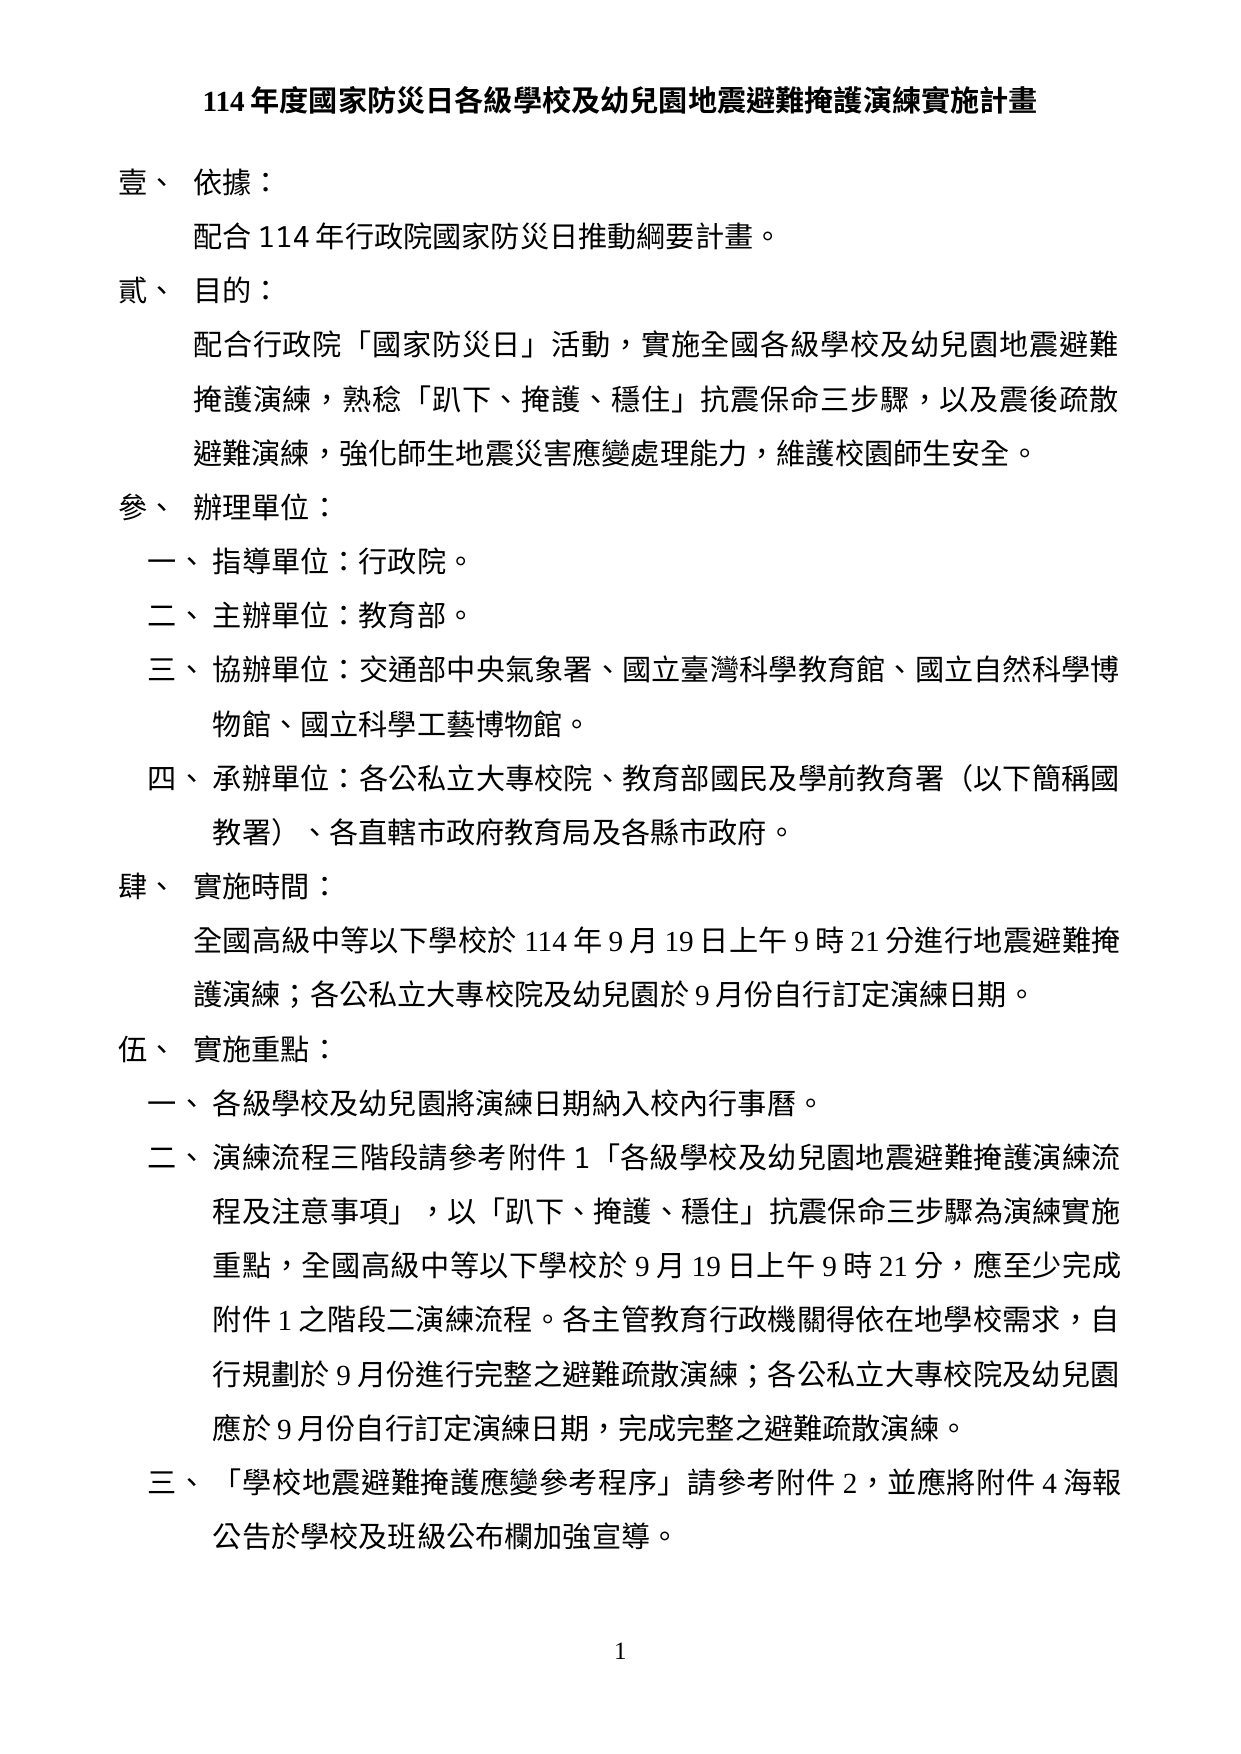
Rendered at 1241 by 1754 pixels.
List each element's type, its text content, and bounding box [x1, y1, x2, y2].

list 目的： [118, 258, 1122, 312]
list 協辦單位：交通部中央氣象署、國立臺灣科學教育館、國立自然科學博物館、國立科學工藝博物館。 [148, 637, 1122, 746]
list 主辦單位：教育部。 [148, 583, 1122, 637]
list 各級學校及幼兒園將演練日期納入校內行事曆。 [148, 1071, 1122, 1125]
text 114年度國家防災日各級學校及幼兒園地震避難掩護演練實施計畫 [118, 75, 1122, 121]
list 「學校地震避難掩護應變參考程序」請參考附件2，並應將附件4海報公告於學校及班級公布欄加強宣導。 [148, 1450, 1122, 1558]
list 演練流程三階段請參考附件1「各級學校及幼兒園地震避難掩護演練流程及注意事項」，以「趴下、掩護、穩住」抗震保命三步驟為演練實施重點，全國高級中等以下學校於9月19日上午9時21分，應至少完成附件1之階段二演練流程。各主管教育行政機關得依在地學校需求，自行規劃於9月份進行完整之避難疏散演練；各公私立大專校院及幼兒園應於9月份自行訂定演練日期，完成完整之避難疏散演練。 [148, 1125, 1122, 1450]
list 承辦單位：各公私立大專校院、教育部國民及學前教育署（以下簡稱國教署）、各直轄市政府教育局及各縣市政府。 [148, 746, 1122, 854]
list 辦理單位： [118, 475, 1122, 529]
list 實施時間： [118, 854, 1122, 908]
text 配合114年行政院國家防災日推動綱要計畫。 [193, 204, 1122, 258]
text 配合行政院「國家防災日」活動，實施全國各級學校及幼兒園地震避難掩護演練，熟稔「趴下、掩護、穩住」抗震保命三步驟，以及震後疏散避難演練，強化師生地震災害應變處理能力，維護校園師生安全。 [193, 312, 1122, 475]
list 指導單位：行政院。 [148, 529, 1122, 583]
text 全國高級中等以下學校於114年9月19日上午9時21分進行地震避難掩護演練；各公私立大專校院及幼兒園於9月份自行訂定演練日期。 [193, 908, 1122, 1017]
list 實施重點： [118, 1017, 1122, 1071]
list 依據： [118, 150, 1122, 204]
